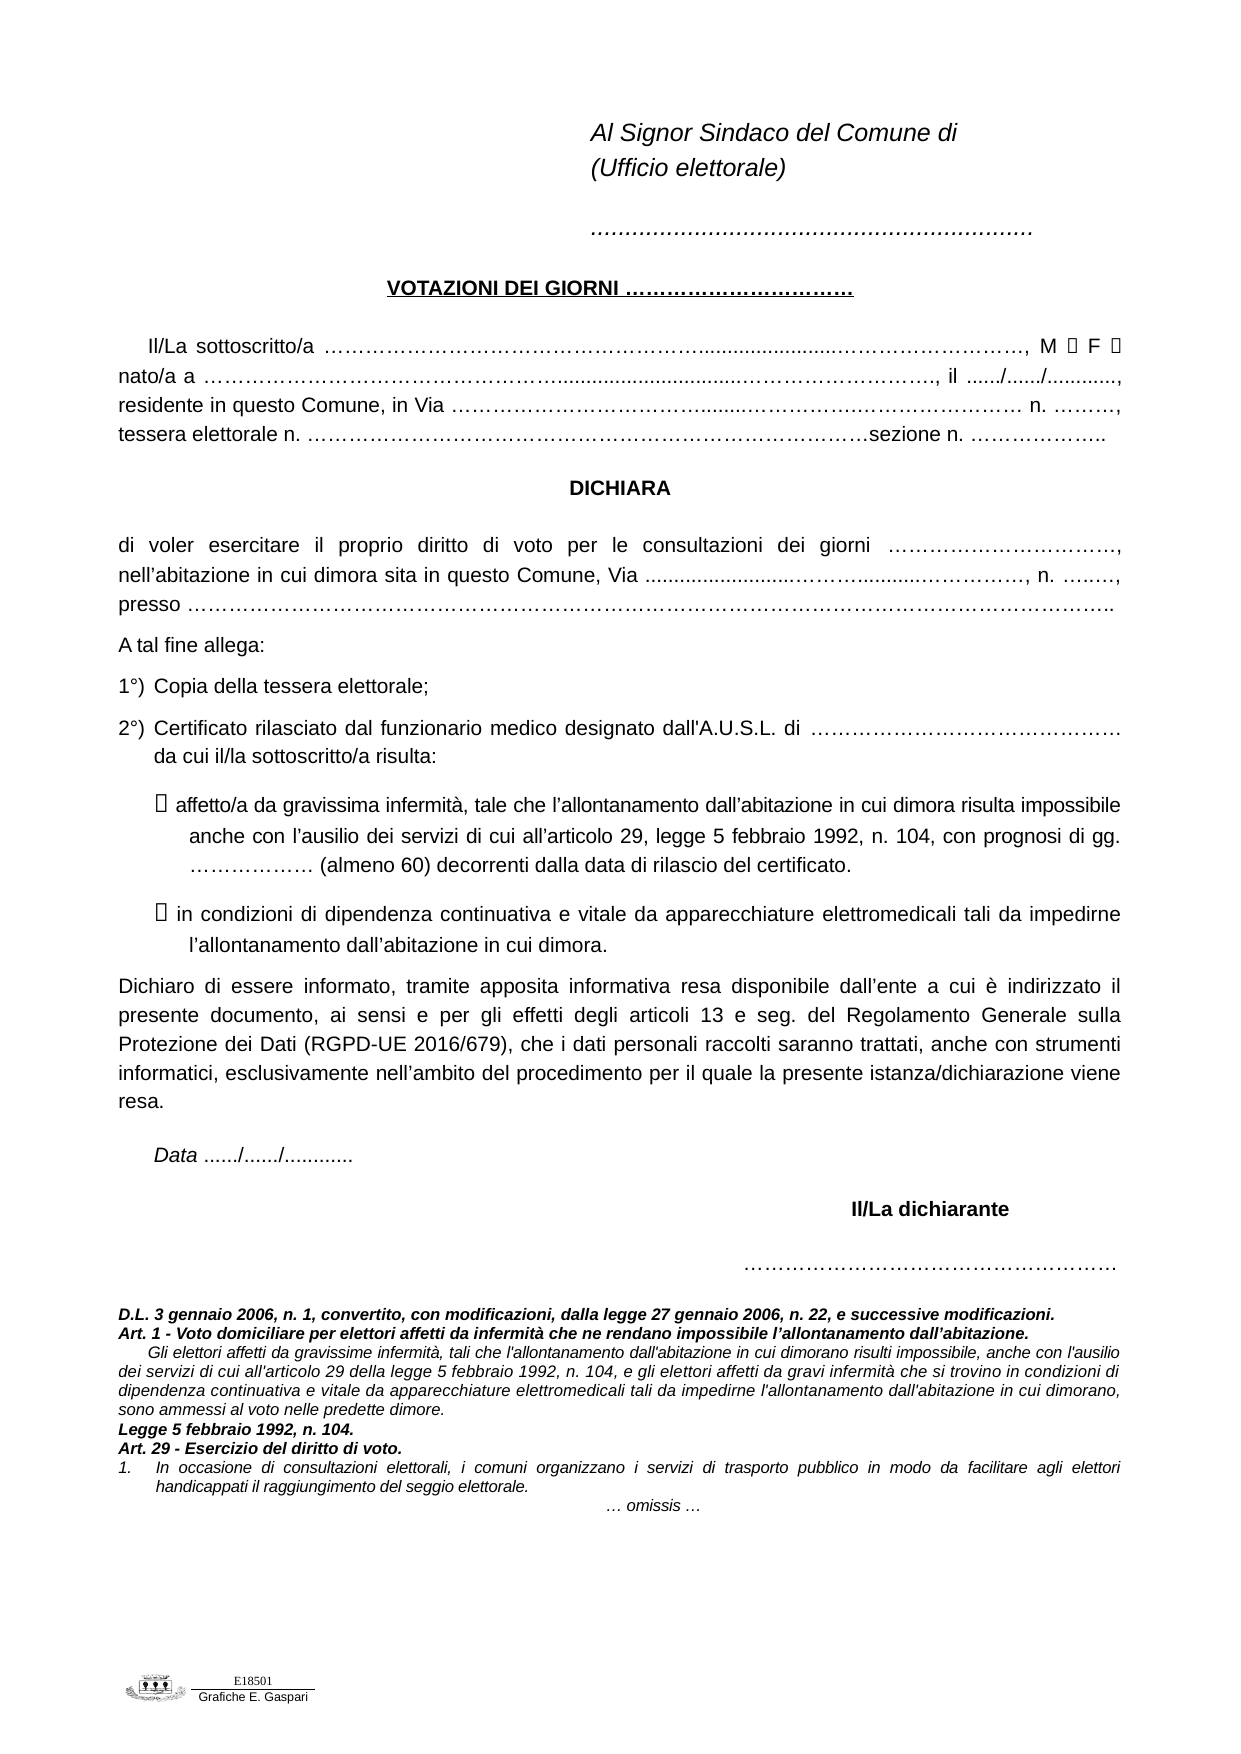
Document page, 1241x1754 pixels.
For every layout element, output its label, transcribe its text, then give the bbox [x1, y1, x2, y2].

text di voler esercitare il proprio diritto di voto per le consultazioni dei giorni ……………………………, nell’abitazione in cui dimora sita in questo Comune, Via ..........................………...........……………, n. …..…, presso …………………………………………………………………………………………………………………….. [118, 529, 1122, 616]
text A tal fine allega: [118, 633, 1122, 657]
text  affetto/a da gravissima infermità, tale che l’allontanamento dall’abitazione in cui dimora risulta impossibile anche con l’ausilio dei servizi di cui all’articolo 29, legge 5 febbraio 1992, n. 104, con prognosi di gg. ……………… (almeno 60) decorrenti dalla data di rilascio del certificato. [153, 785, 1122, 877]
text Al Signor Sindaco del Comune di (Ufficio elettorale) [591, 118, 1122, 181]
text Gli elettori affetti da gravissime infermità, tali che l'allontanamento dall'abitazione in cui dimorano risulti impossibile, anche con l'ausilio dei servizi di cui all'articolo 29 della legge 5 febbraio 1992, n. 104, e gli elettori affetti da gravi infermità che si trovino in condizioni di dipendenza continuativa e vitale da apparecchiature elettromedicali tali da impedirne l'allontanamento dall'abitazione in cui dimorano, sono ammessi al voto nelle predette dimore. [118, 1343, 1122, 1419]
list In occasione di consultazioni elettorali, i comuni organizzano i servizi di trasporto pubblico in modo da facilitare agli elettori handicappati il raggiungimento del seggio elettorale. [118, 1458, 1122, 1496]
text Data ....../....../............ [118, 1143, 1122, 1167]
text D.L. 3 gennaio 2006, n. 1, convertito, con modificazioni, dalla legge 27 gennaio 2006, n. 22, e successive modificazioni. [118, 1304, 1122, 1323]
text VOTAZIONI DEI GIORNI …………………………… [118, 272, 1122, 300]
text 2°) Certificato rilasciato dal funzionario medico designato dall'A.U.S.L. di ……………………………………… da cui il/la sottoscritto/a risulta: [118, 715, 1122, 768]
text Art. 1 - Voto domiciliare per elettori affetti da infermità che ne rendano impossibile l’allontanamento dall’abitazione. [118, 1323, 1122, 1343]
text Il/La dichiarante [738, 1197, 1122, 1221]
text Legge 5 febbraio 1992, n. 104. [118, 1419, 1122, 1438]
text Art. 29 - Esercizio del diritto di voto. [118, 1438, 1122, 1458]
text DICHIARA [118, 476, 1122, 499]
text ................................................................ [591, 212, 1122, 241]
text … omissis … [185, 1496, 1122, 1515]
text Dichiaro di essere informato, tramite apposita informativa resa disponibile dall’ente a cui è indirizzato il presente documento, ai sensi e per gli effetti degli articoli 13 e seg. del Regolamento Generale sulla Protezione dei Dati (RGPD-UE 2016/679), che i dati personali raccolti saranno trattati, anche con strumenti informatici, esclusivamente nell’ambito del procedimento per il quale la presente istanza/dichiarazione viene resa. [118, 974, 1122, 1113]
text  in condizioni di dipendenza continuativa e vitale da apparecchiature elettromedicali tali da impedirne l’allontanamento dall’abitazione in cui dimora. [153, 894, 1122, 957]
text ……………………………………………… [738, 1251, 1122, 1274]
text Il/La sottoscritto/a ………………………………………………........................………………………, M  F  nato/a a ……………………………………………................................………………………., il ....../....../............, residente in questo Comune, in Via ………………………………........…………….…………………… n. ………, tessera elettorale n. ………………………………………………………………………sezione n. ……………….. [118, 331, 1122, 446]
text 1°) Copia della tessera elettorale; [118, 674, 1122, 698]
